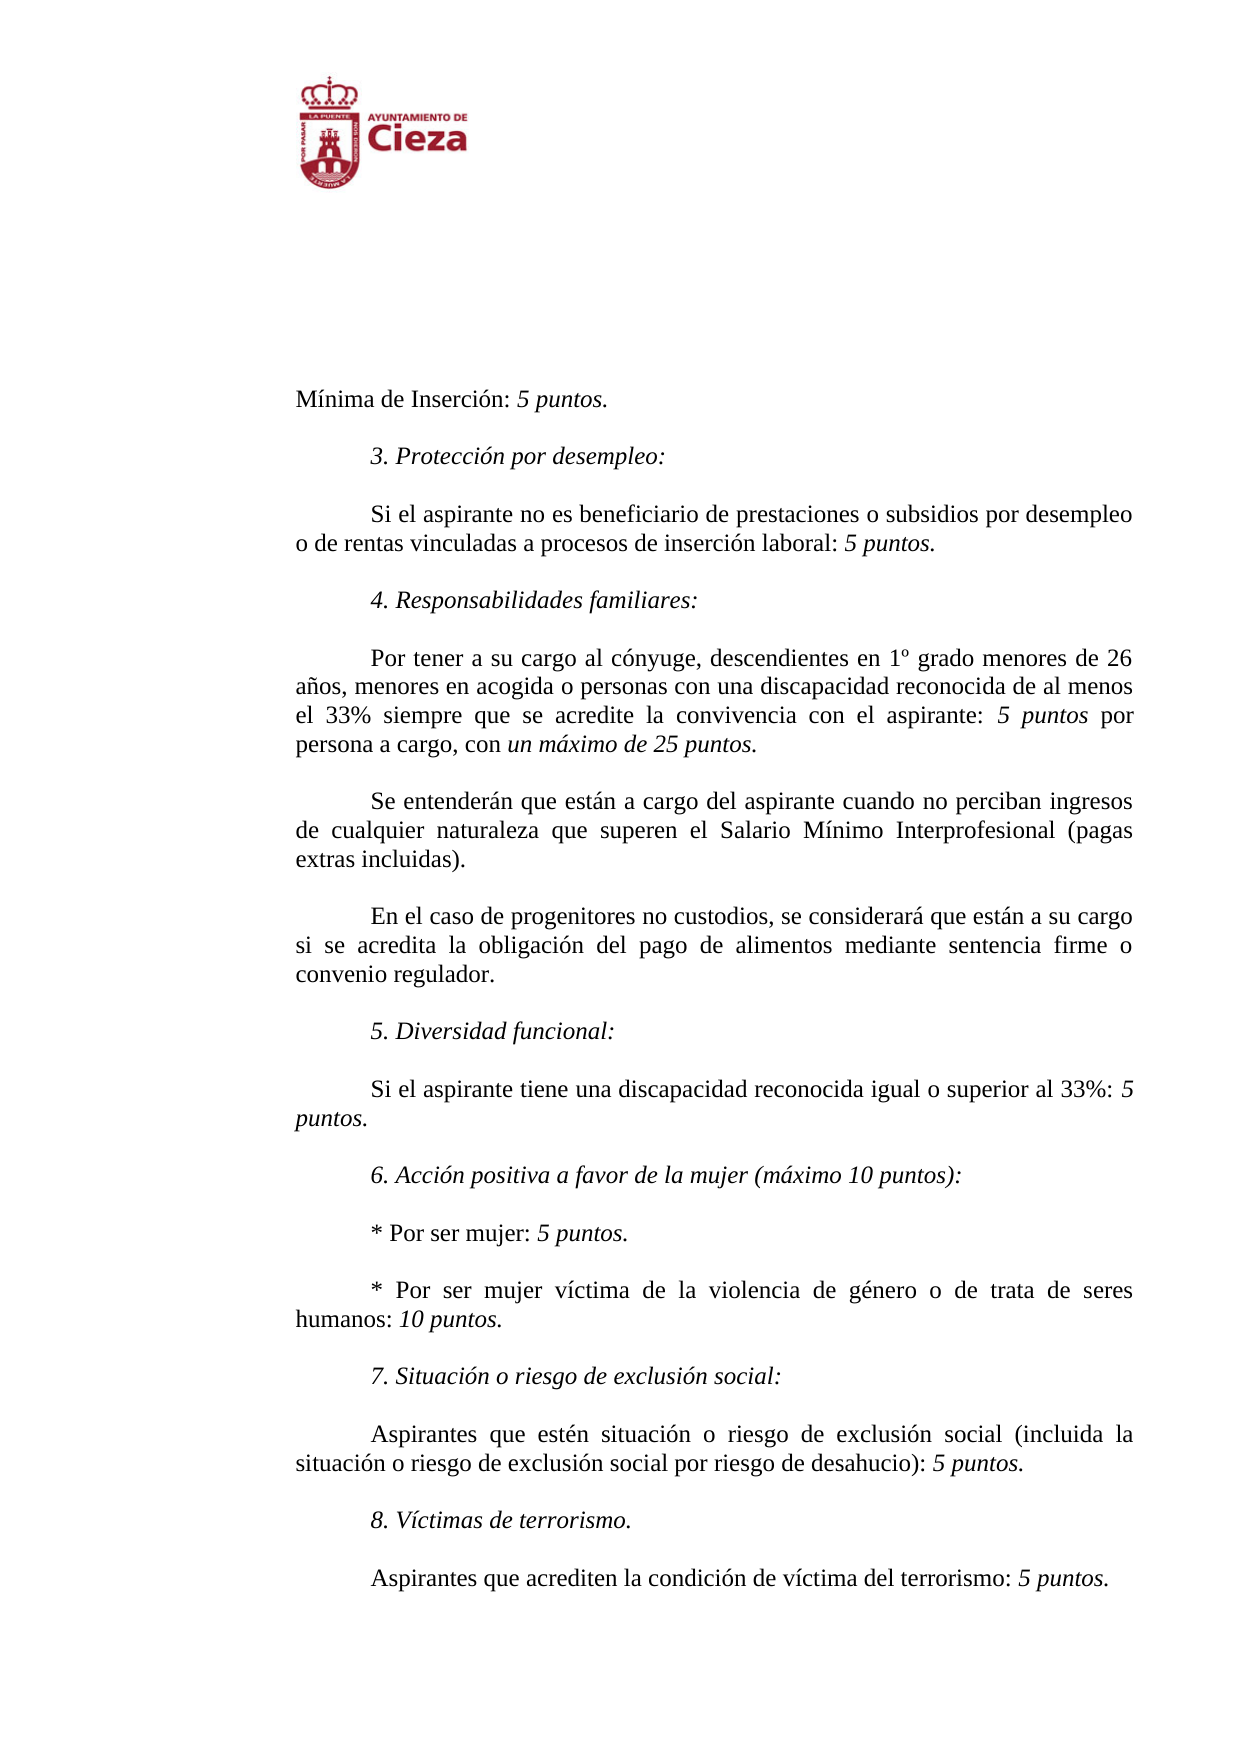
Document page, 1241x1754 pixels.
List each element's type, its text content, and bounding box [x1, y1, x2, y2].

text 5. Diversidad funcional: [295, 1016, 1134, 1045]
text 4. Responsabilidades familiares: [295, 585, 1134, 614]
text Por tener a su cargo al cónyuge, descendientes en 1º grado menores de 26 años, menores en acogida o personas con una discapacidad reconocida de al menos el 33% siempre que se acredite la convivencia con el aspirante: 5 puntos por persona a cargo, con un máximo de 25 puntos. [295, 643, 1134, 758]
text Si el aspirante tiene una discapacidad reconocida igual o superior al 33%: 5 puntos. [295, 1074, 1134, 1131]
picture [296, 71, 471, 194]
text En el caso de progenitores no custodios, se considerará que están a su cargo si se acredita la obligación del pago de alimentos mediante sentencia firme o convenio regulador. [295, 901, 1134, 988]
text Si el aspirante no es beneficiario de prestaciones o subsidios por desempleo o de rentas vinculadas a procesos de inserción laboral: 5 puntos. [295, 499, 1134, 556]
text 6. Acción positiva a favor de la mujer (máximo 10 puntos): [295, 1160, 1134, 1189]
text Aspirantes que acrediten la condición de víctima del terrorismo: 5 puntos. [295, 1563, 1134, 1591]
text * Por ser mujer víctima de la violencia de género o de trata de seres humanos: 10 puntos. [295, 1275, 1134, 1333]
text Aspirantes que estén situación o riesgo de exclusión social (incluida la situación o riesgo de exclusión social por riesgo de desahucio): 5 puntos. [295, 1419, 1134, 1476]
text 7. Situación o riesgo de exclusión social: [295, 1361, 1134, 1390]
text Se entenderán que están a cargo del aspirante cuando no perciban ingresos de cualquier naturaleza que superen el Salario Mínimo Interprofesional (pagas extras incluidas). [295, 786, 1134, 873]
text * Por ser mujer: 5 puntos. [295, 1218, 1134, 1246]
text 3. Protección por desempleo: [295, 441, 1134, 470]
text Mínima de Inserción: 5 puntos. [295, 384, 1134, 413]
text 8. Víctimas de terrorismo. [295, 1505, 1134, 1534]
